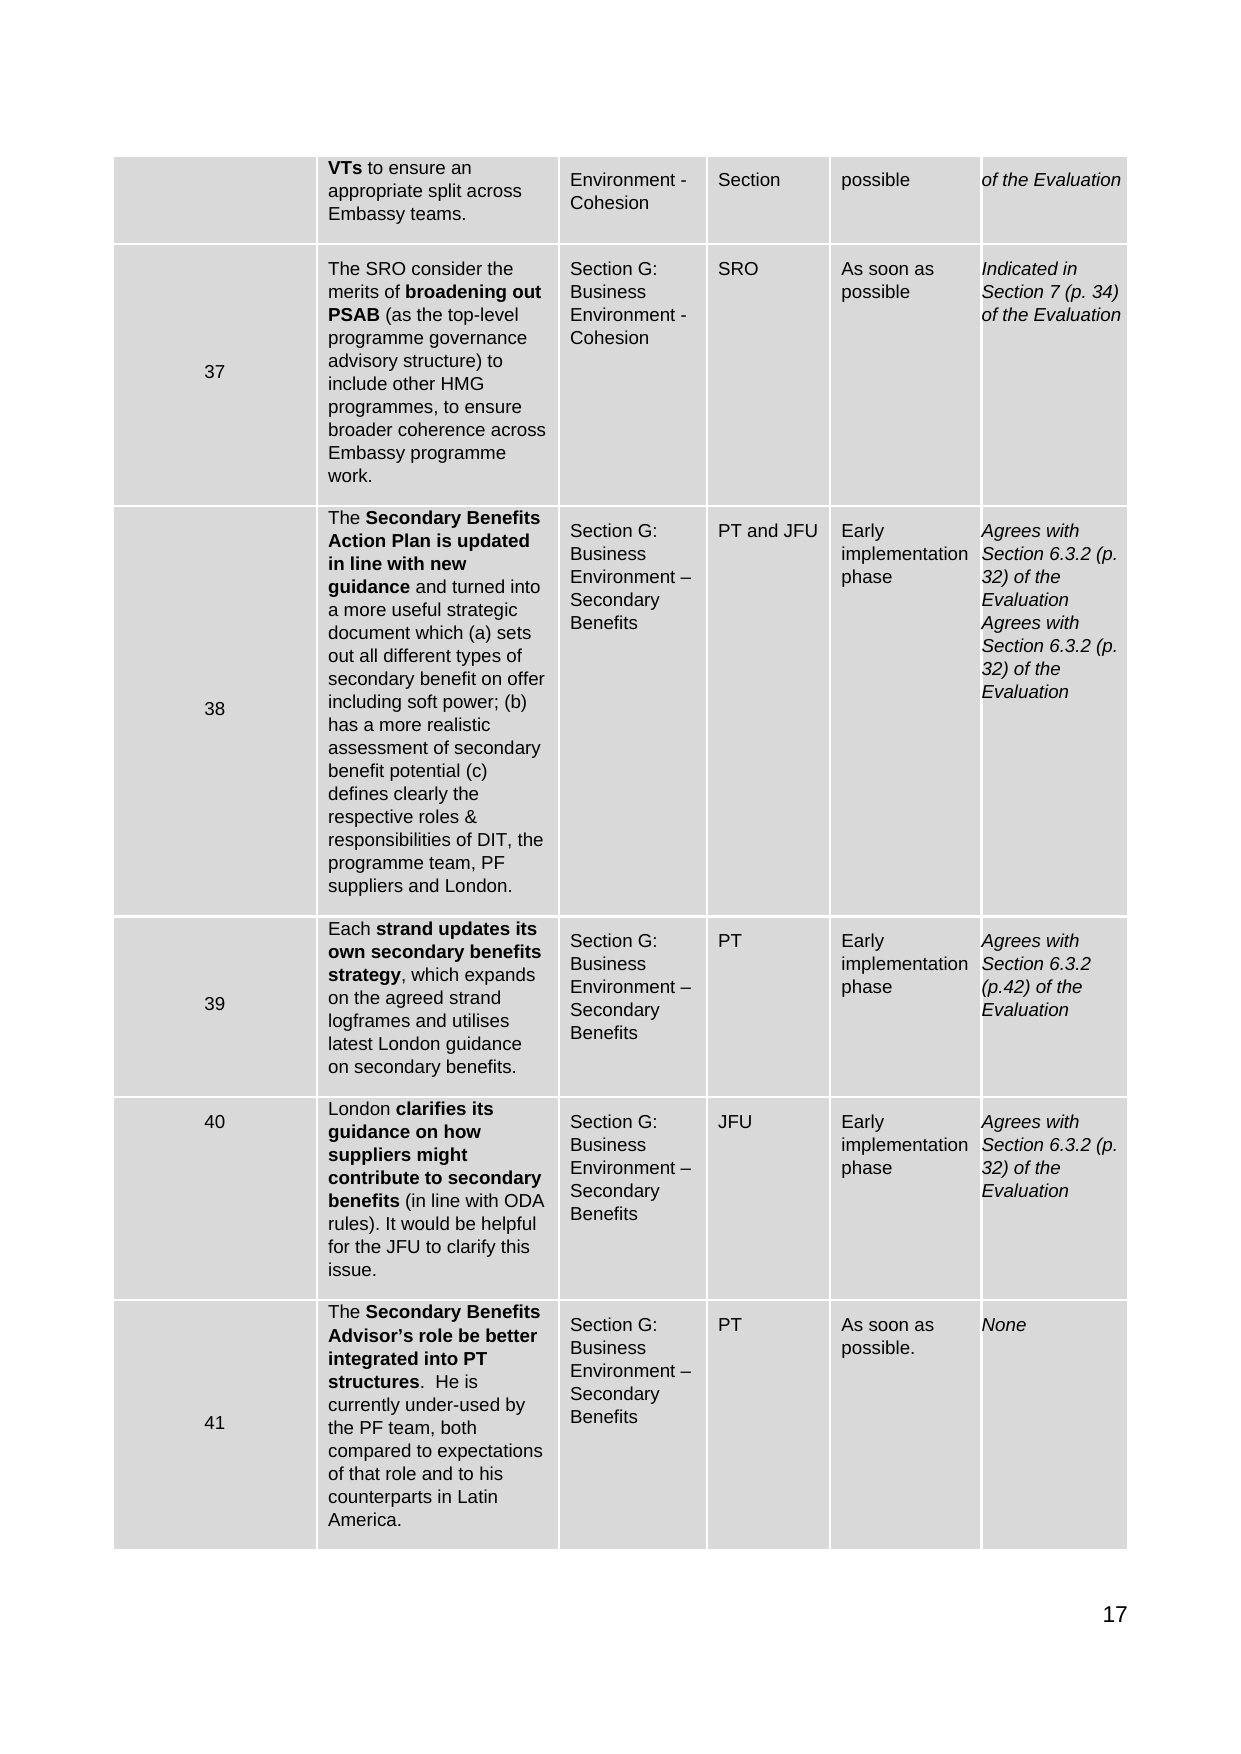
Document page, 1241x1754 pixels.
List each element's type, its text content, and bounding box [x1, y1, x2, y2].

table_cell Early implementation phase [831, 507, 980, 915]
table_cell Early implementation phase [831, 1098, 980, 1299]
table_cell As soon as possible. [831, 1301, 980, 1549]
table_cell The Secondary Benefits Advisor’s role be better integrated into PT structures. He is currently under-used by the PF team, both compared to expectations of that role and to his counterparts in Latin America. [318, 1301, 558, 1549]
table_cell SRO [708, 245, 829, 505]
table_cell 41 [114, 1301, 316, 1549]
table_cell PT and JFU [708, 507, 829, 915]
table_cell Agrees with Section 6.3.2 (p. 32) of the Evaluation Agrees with Section 6.3.2 (p. 32) of the Evaluation [983, 507, 1127, 915]
table_cell 37 [114, 245, 316, 505]
table_cell Section [708, 157, 829, 243]
table_cell of the Evaluation [983, 157, 1127, 243]
table_cell London clarifies its guidance on how suppliers might contribute to secondary benefits (in line with ODA rules). It would be helpful for the JFU to clarify this issue. [318, 1098, 558, 1299]
table_cell Environment - Cohesion [560, 157, 706, 243]
table_cell Section G: Business Environment - Cohesion [560, 245, 706, 505]
table_cell Section G: Business Environment – Secondary Benefits [560, 507, 706, 915]
table_cell Indicated in Section 7 (p. 34) of the Evaluation [983, 245, 1127, 505]
table_cell 39 [114, 918, 316, 1096]
table_cell Each strand updates its own secondary benefits strategy, which expands on the agreed strand logframes and utilises latest London guidance on secondary benefits. [318, 918, 558, 1096]
table_cell Section G: Business Environment – Secondary Benefits [560, 1301, 706, 1549]
table_cell 40 [114, 1098, 316, 1299]
table_cell JFU [708, 1098, 829, 1299]
table_cell Section G: Business Environment – Secondary Benefits [560, 918, 706, 1096]
table_cell Section G: Business Environment – Secondary Benefits [560, 1098, 706, 1299]
table_cell PT [708, 918, 829, 1096]
table_cell 38 [114, 507, 316, 915]
table_cell Agrees with Section 6.3.2 (p. 32) of the Evaluation [983, 1098, 1127, 1299]
table_cell Agrees with Section 6.3.2 (p.42) of the Evaluation [983, 918, 1127, 1096]
table_cell Early implementation phase [831, 918, 980, 1096]
table_cell As soon as possible [831, 245, 980, 505]
table_cell possible [831, 157, 980, 243]
table_cell VTs to ensure an appropriate split across Embassy teams. [318, 157, 558, 243]
table_cell None [983, 1301, 1127, 1549]
table_cell The SRO consider the merits of broadening out PSAB (as the top-level programme governance advisory structure) to include other HMG programmes, to ensure broader coherence across Embassy programme work. [318, 245, 558, 505]
table_cell [114, 157, 316, 243]
table_cell The Secondary Benefits Action Plan is updated in line with new guidance and turned into a more useful strategic document which (a) sets out all different types of secondary benefit on offer including soft power; (b) has a more realistic assessment of secondary benefit potential (c) defines clearly the respective roles & responsibilities of DIT, the programme team, PF suppliers and London. [318, 507, 558, 915]
table_cell PT [708, 1301, 829, 1549]
